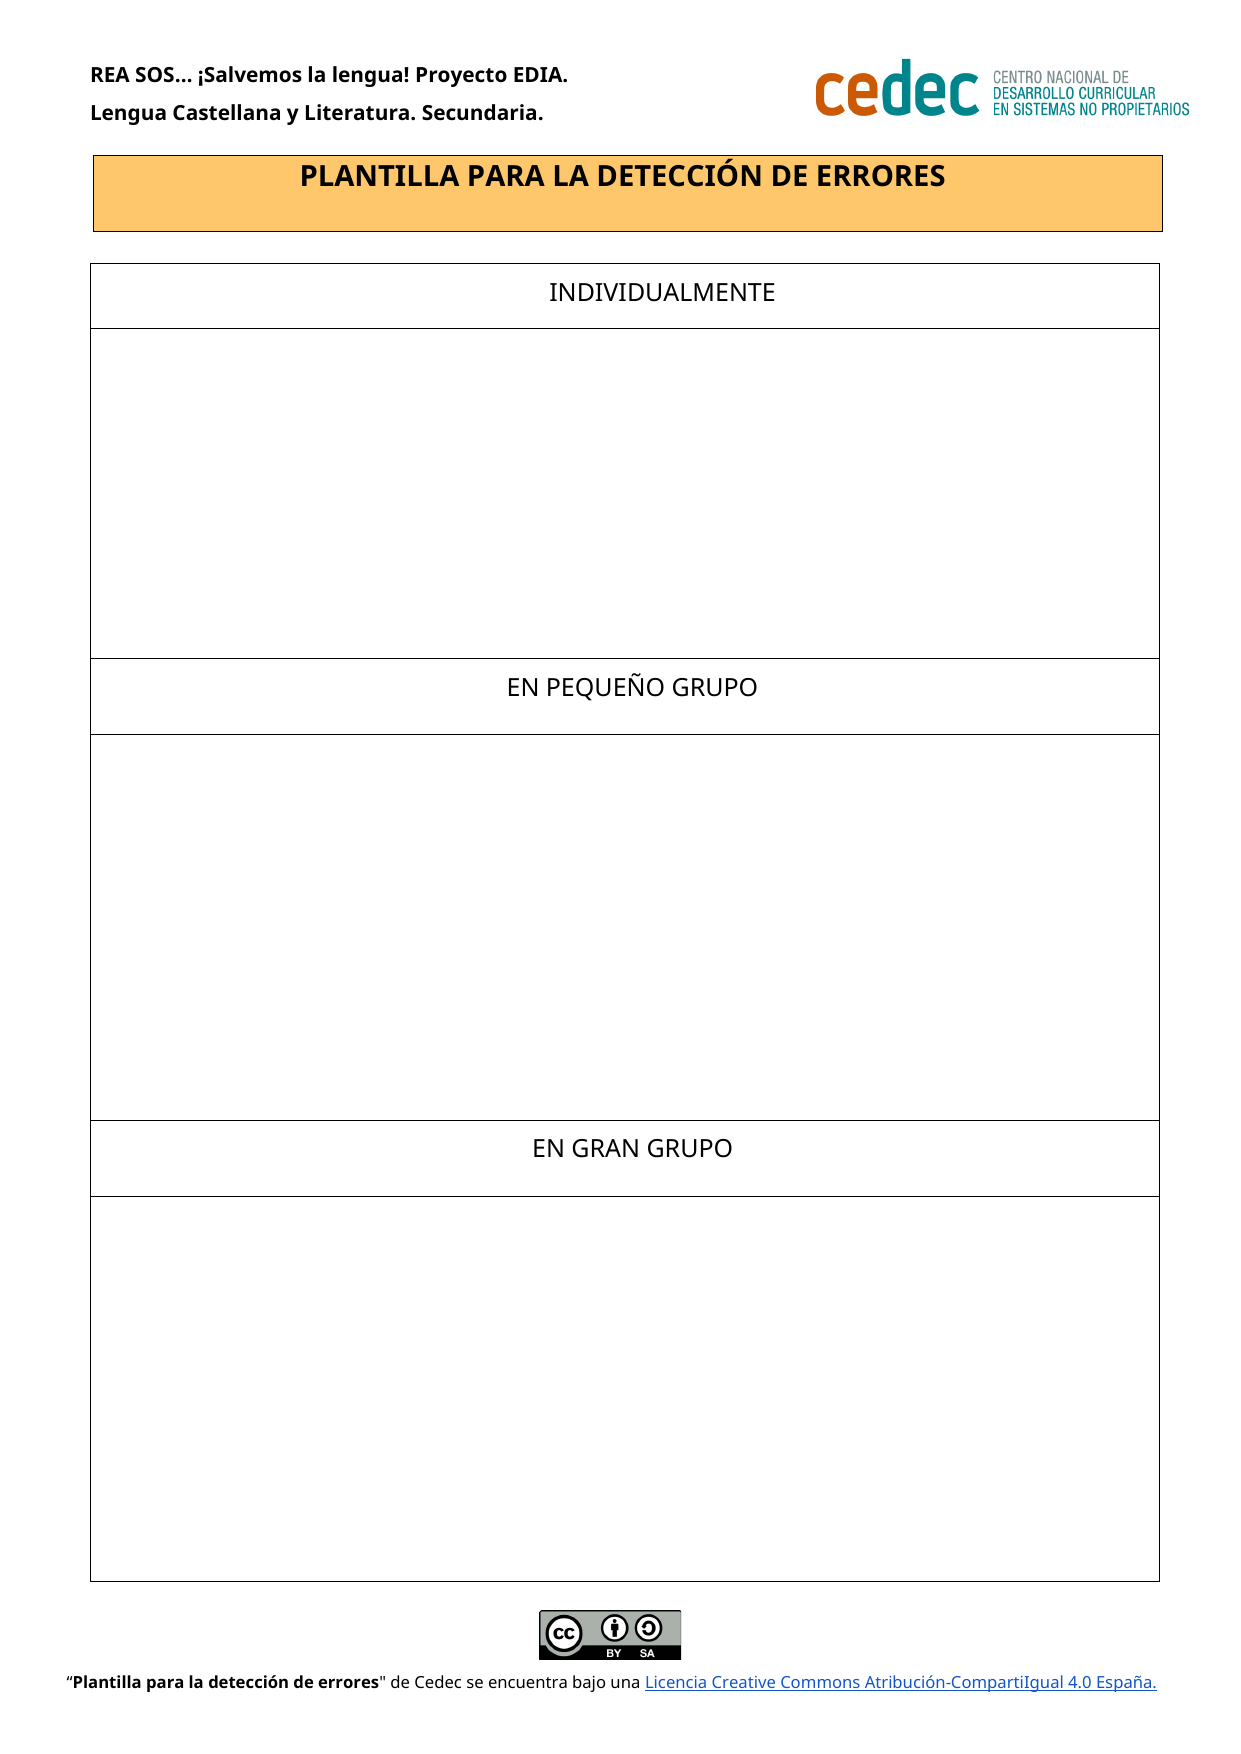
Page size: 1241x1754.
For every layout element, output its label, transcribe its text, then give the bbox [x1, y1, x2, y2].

picture [539, 1610, 682, 1660]
table_cell [91, 329, 1159, 658]
table_header PLANTILLA PARA LA DETECCIÓN DE ERRORES [94, 156, 1162, 231]
table_cell [91, 1197, 1159, 1581]
table_cell EN PEQUEÑO GRUPO [91, 659, 1159, 734]
table_cell [91, 735, 1159, 1119]
table_header INDIVIDUALMENTE [91, 264, 1159, 328]
picture [813, 57, 1198, 126]
table_cell EN GRAN GRUPO [91, 1121, 1159, 1196]
